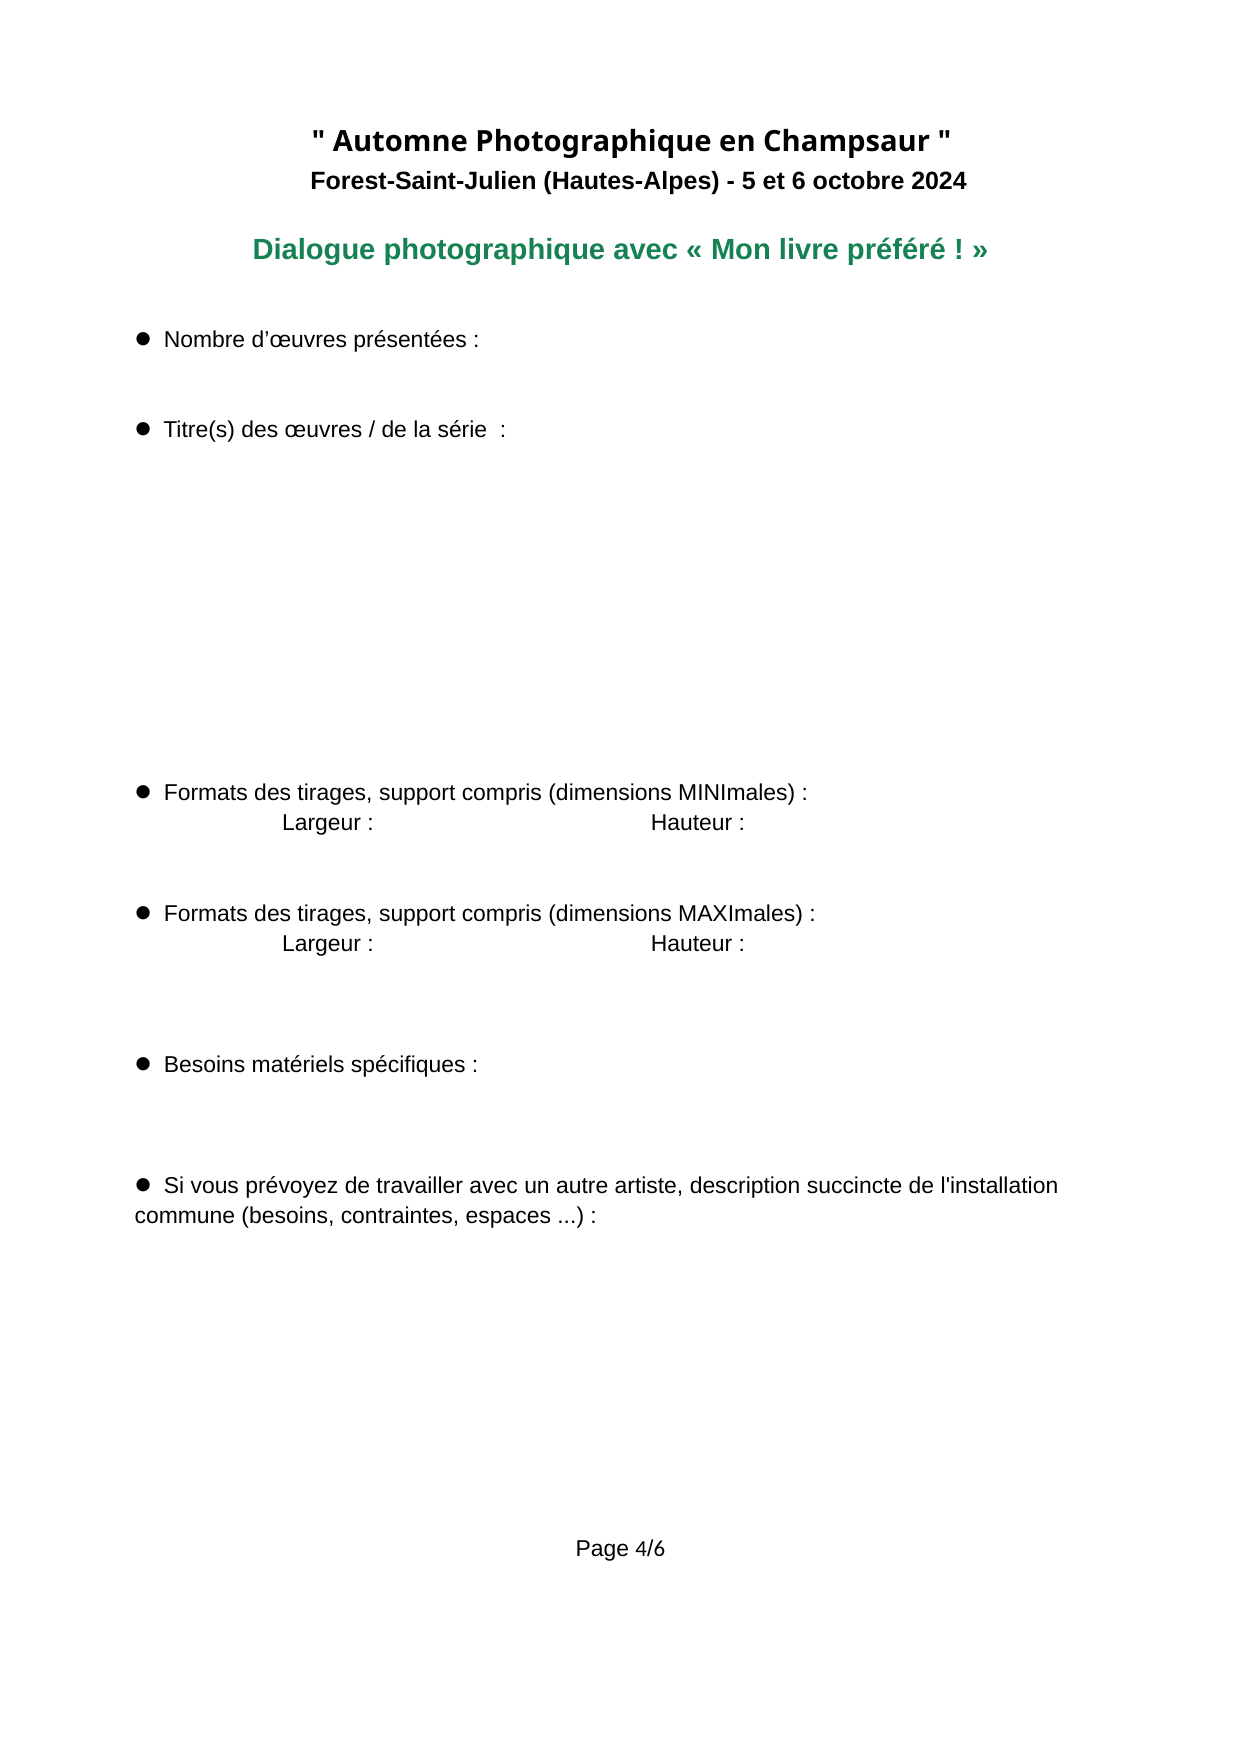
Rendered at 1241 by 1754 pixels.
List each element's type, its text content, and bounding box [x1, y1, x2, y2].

text Page 4/6 [75, 1534, 1165, 1562]
list Nombre d’œuvres présentées : [134, 326, 1165, 352]
list Besoins matériels spécifiques : [134, 1051, 1165, 1077]
text Largeur : Hauteur : [134, 930, 1165, 956]
text Dialogue photographique avec « Mon livre préféré ! » [75, 232, 1165, 266]
text " Automne Photographique en Champsaur " [75, 121, 1165, 160]
list Titre(s) des œuvres / de la série : [134, 416, 1165, 443]
text Largeur : Hauteur : [134, 809, 1165, 836]
text Forest-Saint-Julien (Hautes-Alpes) - 5 et 6 octobre 2024 [112, 166, 1165, 195]
list Formats des tirages, support compris (dimensions MAXImales) : [134, 900, 1165, 926]
list Formats des tirages, support compris (dimensions MINImales) : [134, 779, 1165, 805]
list Si vous prévoyez de travailler avec un autre artiste, description succincte de l'installation commune (besoins, contraintes, espaces ...) : [134, 1172, 1165, 1228]
